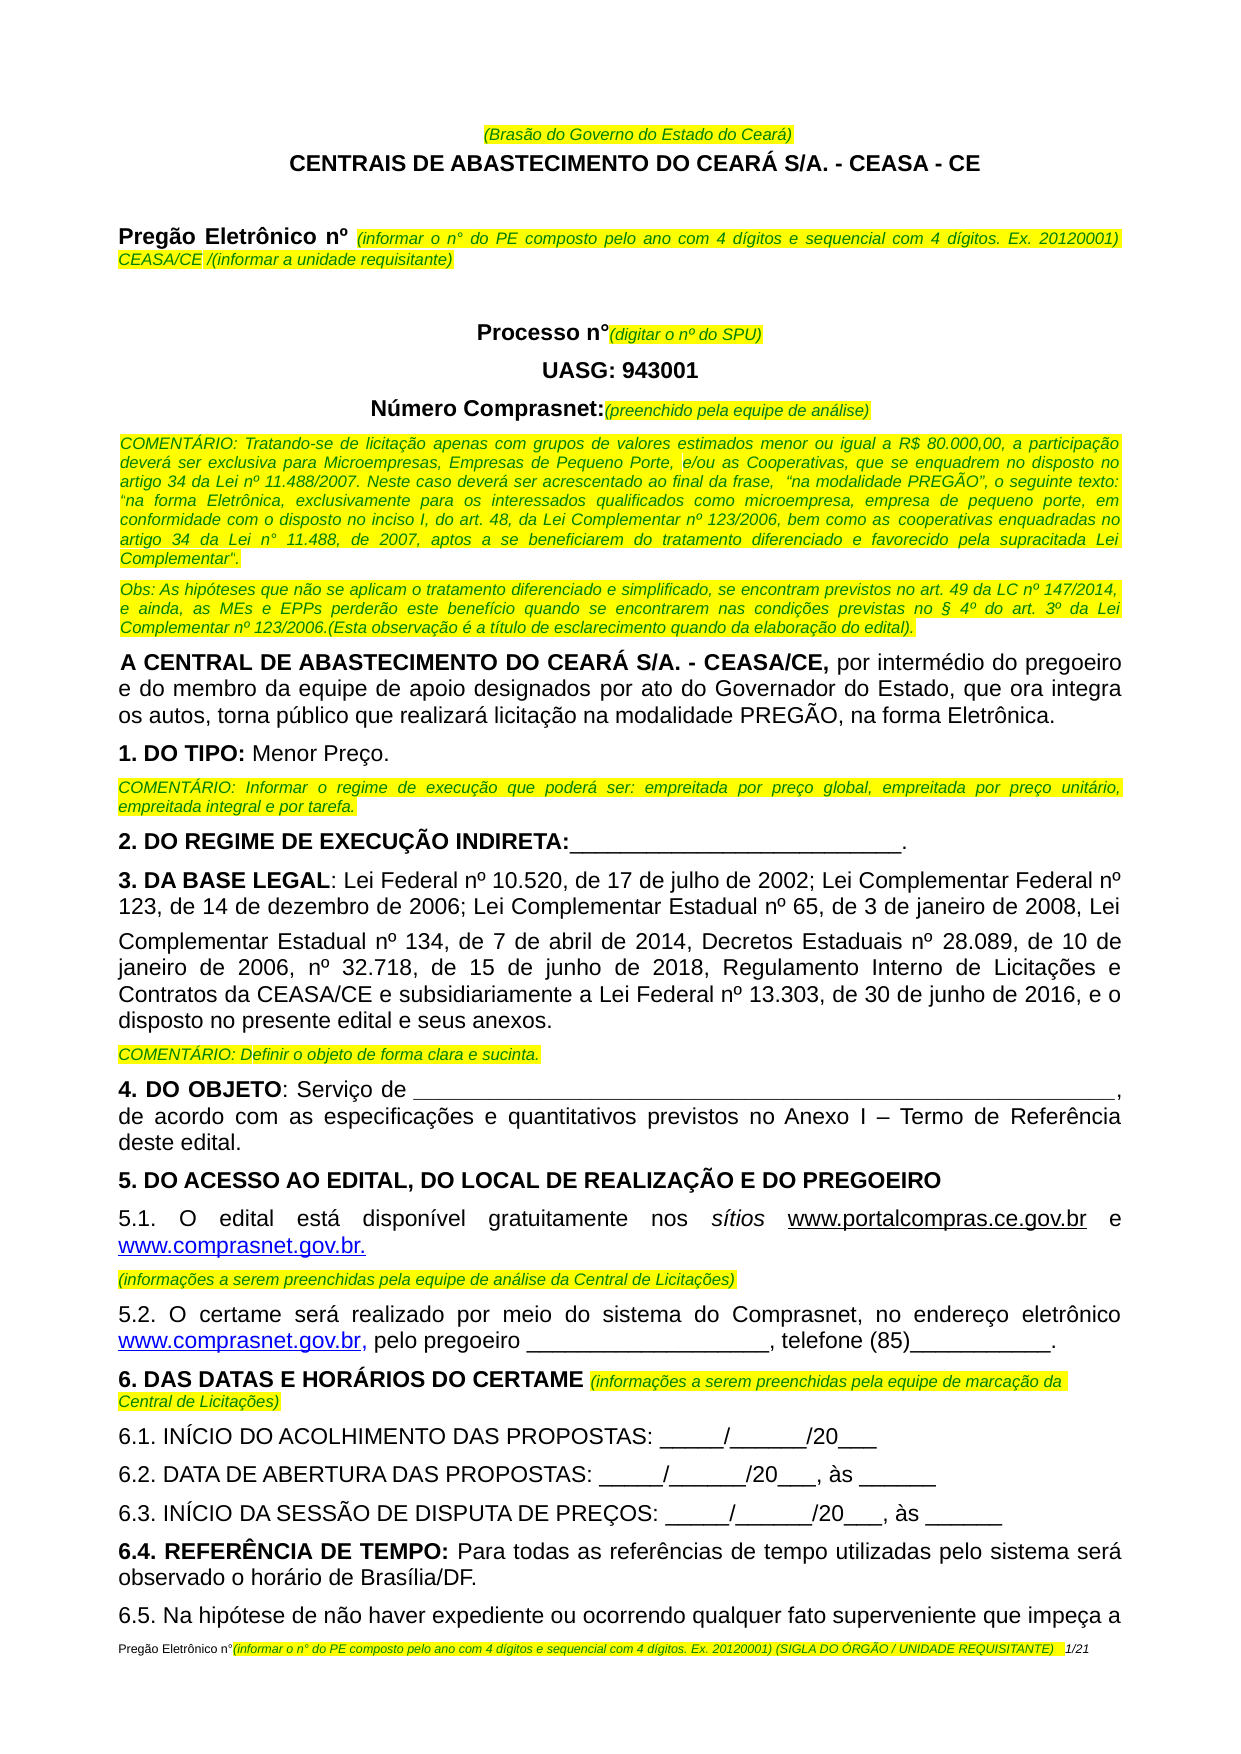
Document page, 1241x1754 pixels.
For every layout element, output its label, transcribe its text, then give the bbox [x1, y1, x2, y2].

text 1. DO TIPO: Menor Preço. [118, 740, 1122, 766]
text 6.3. INÍCIO DA SESSÃO DE DISPUTA DE PREÇOS: _____/______/20___, às ______ [118, 1499, 1122, 1526]
text 5. DO ACESSO AO EDITAL, DO LOCAL DE REALIZAÇÃO E DO PREGOEIRO [118, 1167, 1122, 1193]
text 6.2. DATA DE ABERTURA DAS PROPOSTAS: _____/______/20___, às ______ [118, 1461, 1122, 1488]
text Número Comprasnet:(preenchido pela equipe de análise) [119, 395, 1122, 422]
text 5.2. O certame será realizado por meio do sistema do Comprasnet, no endereço eletrônico www.comprasnet.gov.br, pelo pregoeiro ___________________, telefone (85)___________. [118, 1301, 1122, 1354]
text 6.4. REFERÊNCIA DE TEMPO: Para todas as referências de tempo utilizadas pelo sistema será observado o horário de Brasília/DF. [118, 1538, 1122, 1590]
text 4. DO OBJETO: Serviço de _______________________________________________________, de acordo com as especificações e quantitativos previstos no Anexo I – Termo de Referência deste edital. [118, 1076, 1122, 1155]
text 6.1. INÍCIO DO ACOLHIMENTO DAS PROPOSTAS: _____/______/20___ [118, 1423, 1122, 1449]
text Obs: As hipóteses que não se aplicam o tratamento diferenciado e simplificado, se encontram previstos no art. 49 da LC nº 147/2014, e ainda, as MEs e EPPs perderão este benefício quando se encontrarem nas condições previstas no § 4º do art. 3º da Lei Complementar nº 123/2006.(Esta observação é a título de esclarecimento quando da elaboração do edital). [120, 579, 1122, 637]
text 2. DO REGIME DE EXECUÇÃO INDIRETA:__________________________. [118, 828, 1122, 855]
text 6. DAS DATAS E HORÁRIOS DO CERTAME (informações a serem preenchidas pela equipe de marcação da Central de Licitações) [118, 1366, 1122, 1411]
text COMENTÁRIO: Tratando-se de licitação apenas com grupos de valores estimados menor ou igual a R$ 80.000,00, a participação deverá ser exclusiva para Microempresas, Empresas de Pequeno Porte, e/ou as Cooperativas, que se enquadrem no disposto no artigo 34 da Lei nº 11.488/2007. Neste caso deverá ser acrescentado ao final da frase, “na modalidade PREGÃO”, o seguinte texto: “na forma Eletrônica, exclusivamente para os interessados qualificados como microempresa, empresa de pequeno porte, em conformidade com o disposto no inciso I, do art. 48, da Lei Complementar nº 123/2006, bem como as cooperativas enquadradas no artigo 34 da Lei n° 11.488, de 2007, aptos a se beneficiarem do tratamento diferenciado e favorecido pela supracitada Lei Complementar". [120, 433, 1122, 568]
text A CENTRAL DE ABASTECIMENTO DO CEARÁ S/A. - CEASA/CE, por intermédio do pregoeiro e do membro da equipe de apoio designados por ato do Governador do Estado, que ora integra os autos, torna público que realizará licitação na modalidade PREGÃO, na forma Eletrônica. [118, 649, 1122, 728]
text UASG: 943001 [118, 357, 1122, 383]
text Pregão Eletrônico nº (informar o n° do PE composto pelo ano com 4 dígitos e sequencial com 4 dígitos. Ex. 20120001) CEASA/CE /(informar a unidade requisitante) [118, 223, 1122, 269]
text COMENTÁRIO: Informar o regime de execução que poderá ser: empreitada por preço global, empreitada por preço unitário, empreitada integral e por tarefa. [118, 778, 1123, 816]
text 3. DA BASE LEGAL: Lei Federal nº 10.520, de 17 de julho de 2002; Lei Complementar Federal nº 123, de 14 de dezembro de 2006; Lei Complementar Estadual nº 65, de 3 de janeiro de 2008, Lei Complementar Estadual nº 134, de 7 de abril de 2014, Decretos Estaduais nº 28.089, de 10 de janeiro de 2006, nº 32.718, de 15 de junho de 2018, Regulamento Interno de Licitações e Contratos da CEASA/CE e subsidiariamente a Lei Federal nº 13.303, de 30 de junho de 2016, e o disposto no presente edital e seus anexos. [118, 867, 1122, 1033]
text (informações a serem preenchidas pela equipe de análise da Central de Licitações) [118, 1270, 1122, 1289]
text Processo n°(digitar o nº do SPU) [118, 319, 1122, 345]
text 6.5. Na hipótese de não haver expediente ou ocorrendo qualquer fato superveniente que impeça a [118, 1602, 1122, 1629]
text 5.1. O edital está disponível gratuitamente nos sítios www.portalcompras.ce.gov.br e www.comprasnet.gov.br. [118, 1205, 1122, 1258]
text COMENTÁRIO: Definir o objeto de forma clara e sucinta. [118, 1045, 1122, 1064]
